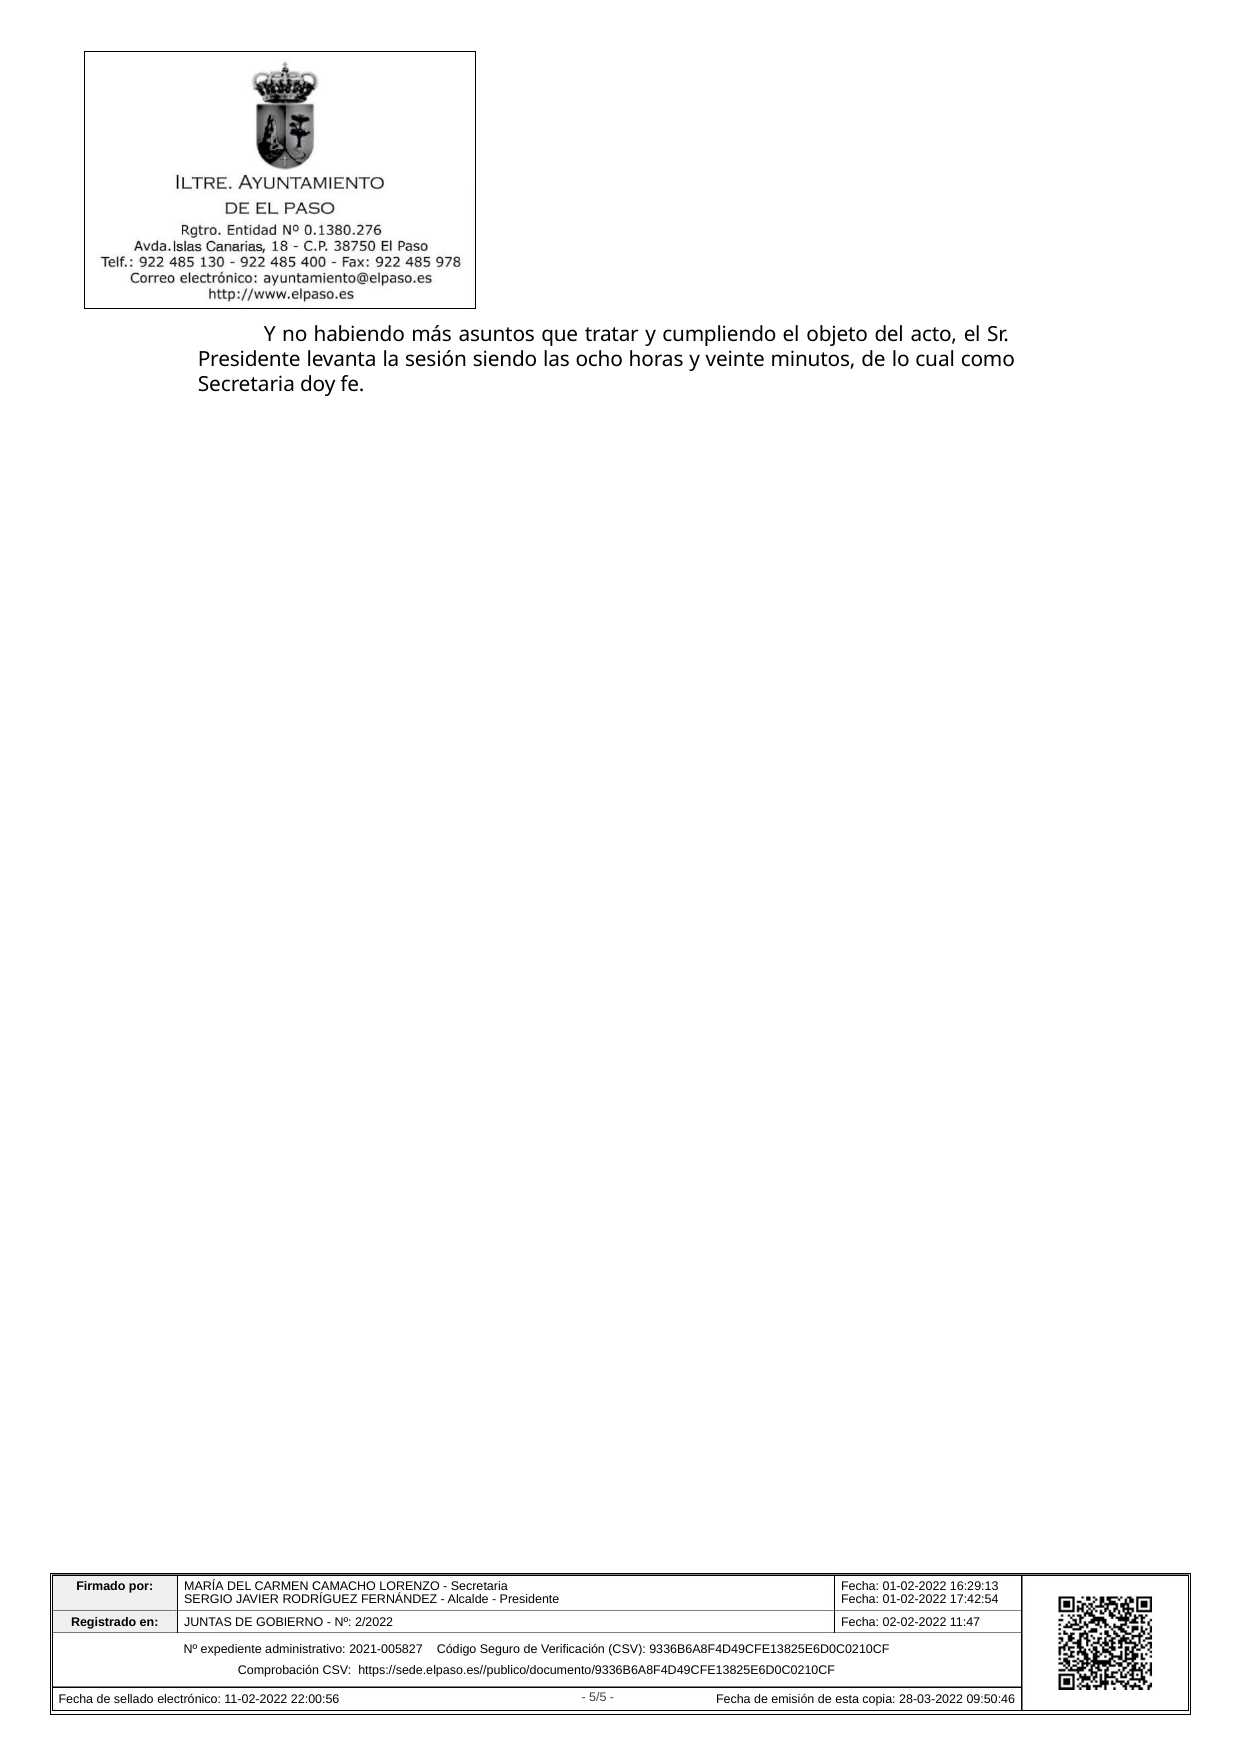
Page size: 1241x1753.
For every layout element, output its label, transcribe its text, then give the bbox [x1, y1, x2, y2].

text Fecha: 01-02-2022 16:29:13 [841, 1579, 1022, 1593]
text Fecha: 02-02-2022 11:47 [841, 1615, 1002, 1629]
text MARÍA DEL CARMEN CAMACHO LORENZO - Secretaria [184, 1579, 586, 1593]
picture [51, 1574, 1190, 1714]
text Comprobación CSV: https://sede.elpaso.es//publico/documento/9336B6A8F4D49CFE13825E6D0C0210CF [238, 1663, 915, 1677]
text Nº expediente administrativo: 2021-005827 Código Seguro de Verificación (CSV): 9336B6A8F4D49CFE13825E6D0C0210CF [183, 1642, 915, 1656]
text Firmado por: [76, 1579, 172, 1593]
text Fecha de emisión de esta copia: 28-03-2022 09:50:46 [716, 1692, 1040, 1706]
text - 5/5 - [581, 1691, 633, 1705]
text Fecha: 01-02-2022 17:42:54 [841, 1593, 1022, 1607]
text SERGIO JAVIER RODRÍGUEZ FERNÁNDEZ - Alcalde - Presidente [184, 1593, 586, 1607]
text Fecha de sellado electrónico: 11-02-2022 22:00:56 [58, 1692, 365, 1706]
text JUNTAS DE GOBIERNO - Nº: 2/2022 [184, 1615, 419, 1629]
text Presidente levanta la sesión siendo las ocho horas y veinte minutos, de lo cual como [198, 347, 1068, 371]
text Registrado en: [71, 1615, 177, 1629]
picture [85, 52, 475, 308]
text Secretaria doy fe. [198, 372, 1068, 397]
text Y no habiendo más asuntos que tratar y cumpliendo el objeto del acto, el Sr. [264, 322, 1068, 346]
